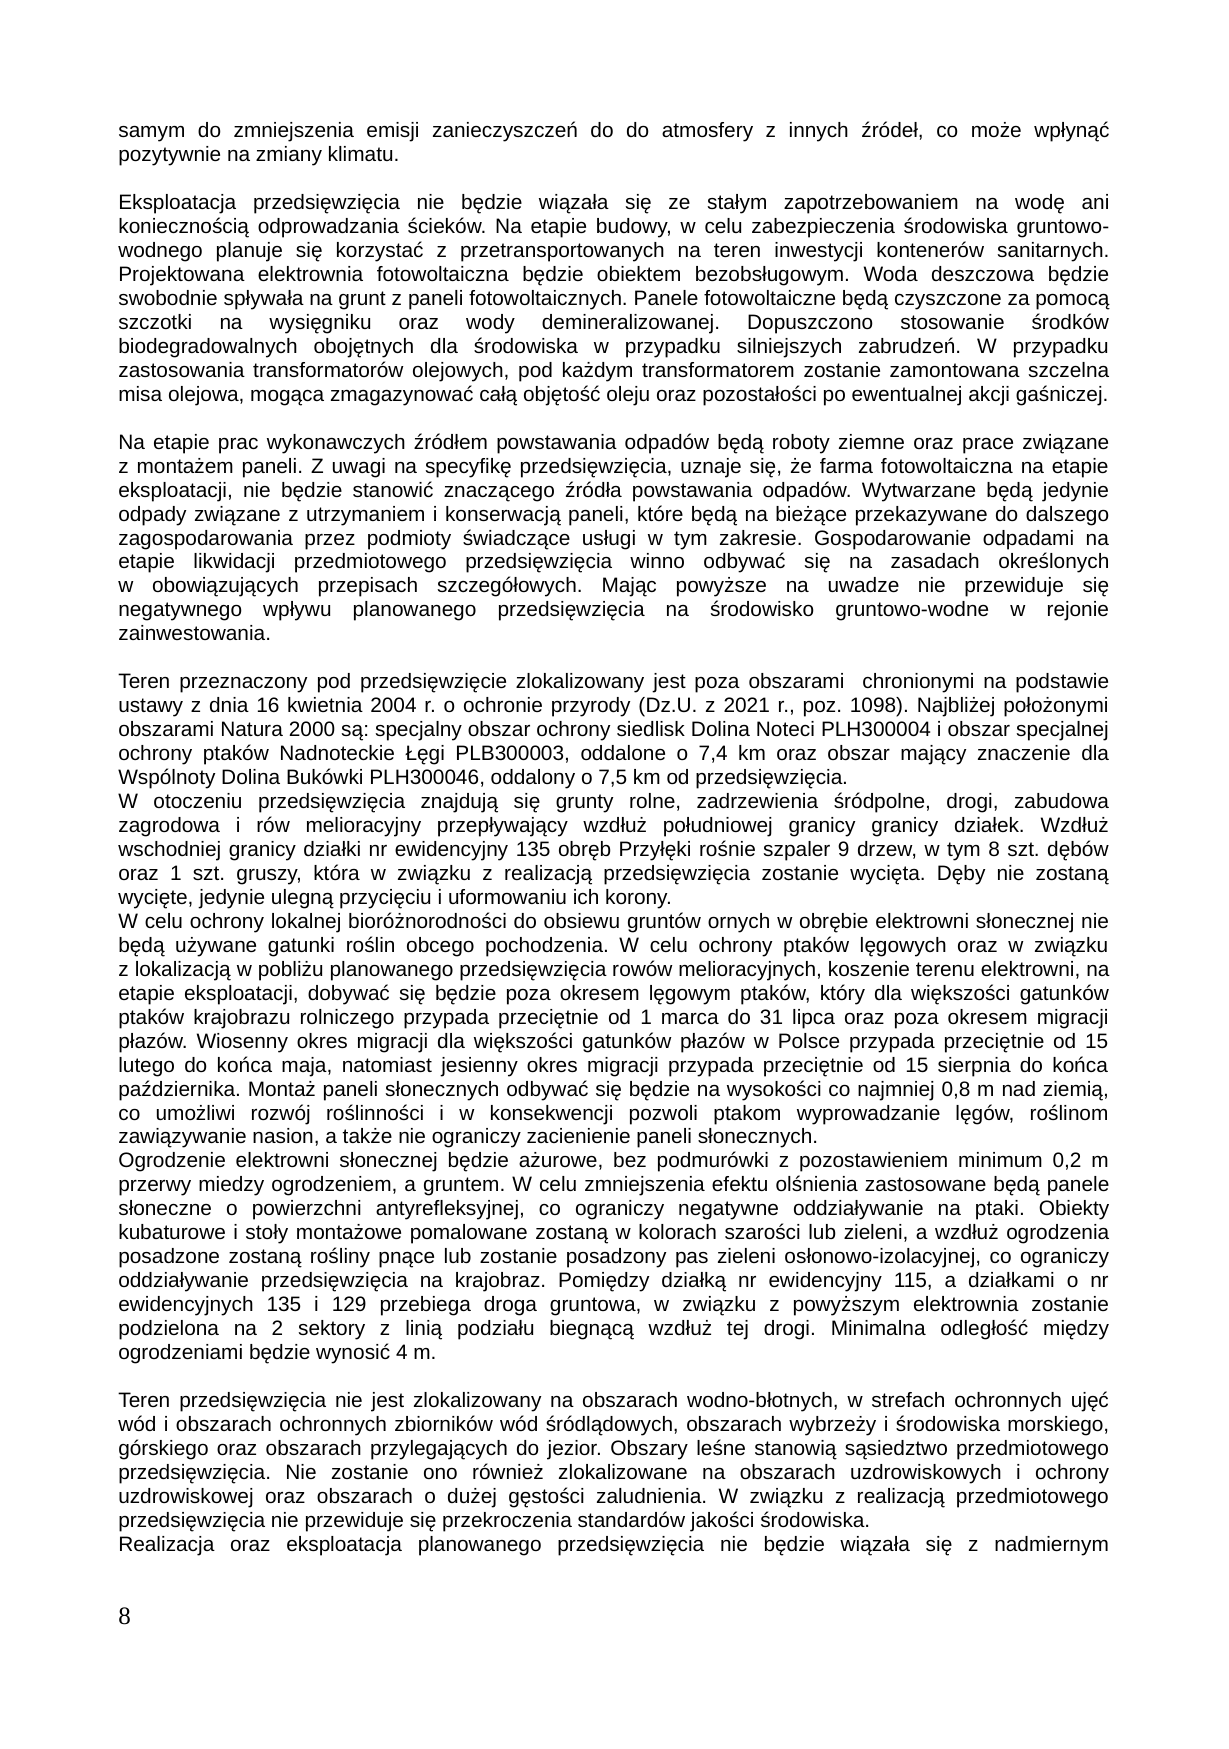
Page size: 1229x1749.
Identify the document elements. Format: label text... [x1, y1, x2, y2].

text Teren przedsięwzięcia nie jest zlokalizowany na obszarach wodno-błotnych, w strefach ochronnych ujęć wód i obszarach ochronnych zbiorników wód śródlądowych, obszarach wybrzeży i środowiska morskiego, górskiego oraz obszarach przylegających do jezior. Obszary leśne stanowią sąsiedztwo przedmiotowego przedsięwzięcia. Nie zostanie ono również zlokalizowane na obszarach uzdrowiskowych i ochrony uzdrowiskowej oraz obszarach o dużej gęstości zaludnienia. W związku z realizacją przedmiotowego przedsięwzięcia nie przewiduje się przekroczenia standardów jakości środowiska. [118, 1388, 1110, 1532]
text Teren przeznaczony pod przedsięwzięcie zlokalizowany jest poza obszarami chronionymi na podstawie ustawy z dnia 16 kwietnia 2004 r. o ochronie przyrody (Dz.U. z 2021 r., poz. 1098). Najbliżej położonymi obszarami Natura 2000 są: specjalny obszar ochrony siedlisk Dolina Noteci PLH300004 i obszar specjalnej ochrony ptaków Nadnoteckie Łęgi PLB300003, oddalone o 7,4 km oraz obszar mający znaczenie dla Wspólnoty Dolina Bukówki PLH300046, oddalony o 7,5 km od przedsięwzięcia. [118, 669, 1110, 789]
text Eksploatacja przedsięwzięcia nie będzie wiązała się ze stałym zapotrzebowaniem na wodę ani koniecznością odprowadzania ścieków. Na etapie budowy, w celu zabezpieczenia środowiska gruntowo-wodnego planuje się korzystać z przetransportowanych na teren inwestycji kontenerów sanitarnych. Projektowana elektrownia fotowoltaiczna będzie obiektem bezobsługowym. Woda deszczowa będzie swobodnie spływała na grunt z paneli fotowoltaicznych. Panele fotowoltaiczne będą czyszczone za pomocą szczotki na wysięgniku oraz wody demineralizowanej. Dopuszczono stosowanie środków biodegradowalnych obojętnych dla środowiska w przypadku silniejszych zabrudzeń. W przypadku zastosowania transformatorów olejowych, pod każdym transformatorem zostanie zamontowana szczelna misa olejowa, mogąca zmagazynować całą objętość oleju oraz pozostałości po ewentualnej akcji gaśniczej. [118, 190, 1110, 406]
text Na etapie prac wykonawczych źródłem powstawania odpadów będą roboty ziemne oraz prace związane z montażem paneli. Z uwagi na specyfikę przedsięwzięcia, uznaje się, że farma fotowoltaiczna na etapie eksploatacji, nie będzie stanowić znaczącego źródła powstawania odpadów. Wytwarzane będą jedynie odpady związane z utrzymaniem i konserwacją paneli, które będą na bieżące przekazywane do dalszego zagospodarowania przez podmioty świadczące usługi w tym zakresie. Gospodarowanie odpadami na etapie likwidacji przedmiotowego przedsięwzięcia winno odbywać się na zasadach określonych w obowiązujących przepisach szczegółowych. Mając powyższe na uwadze nie przewiduje się negatywnego wpływu planowanego przedsięwzięcia na środowisko gruntowo-wodne w rejonie zainwestowania. [118, 429, 1110, 645]
text samym do zmniejszenia emisji zanieczyszczeń do do atmosfery z innych źródeł, co może wpłynąć pozytywnie na zmiany klimatu. [118, 118, 1110, 166]
text Ogrodzenie elektrowni słonecznej będzie ażurowe, bez podmurówki z pozostawieniem minimum 0,2 m przerwy miedzy ogrodzeniem, a gruntem. W celu zmniejszenia efektu olśnienia zastosowane będą panele słoneczne o powierzchni antyrefleksyjnej, co ograniczy negatywne oddziaływanie na ptaki. Obiekty kubaturowe i stoły montażowe pomalowane zostaną w kolorach szarości lub zieleni, a wzdłuż ogrodzenia posadzone zostaną rośliny pnące lub zostanie posadzony pas zieleni osłonowo-izolacyjnej, co ograniczy oddziaływanie przedsięwzięcia na krajobraz. Pomiędzy działką nr ewidencyjny 115, a działkami o nr ewidencyjnych 135 i 129 przebiega droga gruntowa, w związku z powyższym elektrownia zostanie podzielona na 2 sektory z linią podziału biegnącą wzdłuż tej drogi. Minimalna odległość między ogrodzeniami będzie wynosić 4 m. [118, 1148, 1110, 1364]
text W otoczeniu przedsięwzięcia znajdują się grunty rolne, zadrzewienia śródpolne, drogi, zabudowa zagrodowa i rów melioracyjny przepływający wzdłuż południowej granicy granicy działek. Wzdłuż wschodniej granicy działki nr ewidencyjny 135 obręb Przyłęki rośnie szpaler 9 drzew, w tym 8 szt. dębów oraz 1 szt. gruszy, która w związku z realizacją przedsięwzięcia zostanie wycięta. Dęby nie zostaną wycięte, jedynie ulegną przycięciu i uformowaniu ich korony. [118, 789, 1110, 909]
text Realizacja oraz eksploatacja planowanego przedsięwzięcia nie będzie wiązała się z nadmiernym [118, 1532, 1110, 1556]
text W celu ochrony lokalnej bioróżnorodności do obsiewu gruntów ornych w obrębie elektrowni słonecznej nie będą używane gatunki roślin obcego pochodzenia. W celu ochrony ptaków lęgowych oraz w związku z lokalizacją w pobliżu planowanego przedsięwzięcia rowów melioracyjnych, koszenie terenu elektrowni, na etapie eksploatacji, dobywać się będzie poza okresem lęgowym ptaków, który dla większości gatunków ptaków krajobrazu rolniczego przypada przeciętnie od 1 marca do 31 lipca oraz poza okresem migracji płazów. Wiosenny okres migracji dla większości gatunków płazów w Polsce przypada przeciętnie od 15 lutego do końca maja, natomiast jesienny okres migracji przypada przeciętnie od 15 sierpnia do końca października. Montaż paneli słonecznych odbywać się będzie na wysokości co najmniej 0,8 m nad ziemią, co umożliwi rozwój roślinności i w konsekwencji pozwoli ptakom wyprowadzanie lęgów, roślinom zawiązywanie nasion, a także nie ograniczy zacienienie paneli słonecznych. [118, 909, 1110, 1148]
